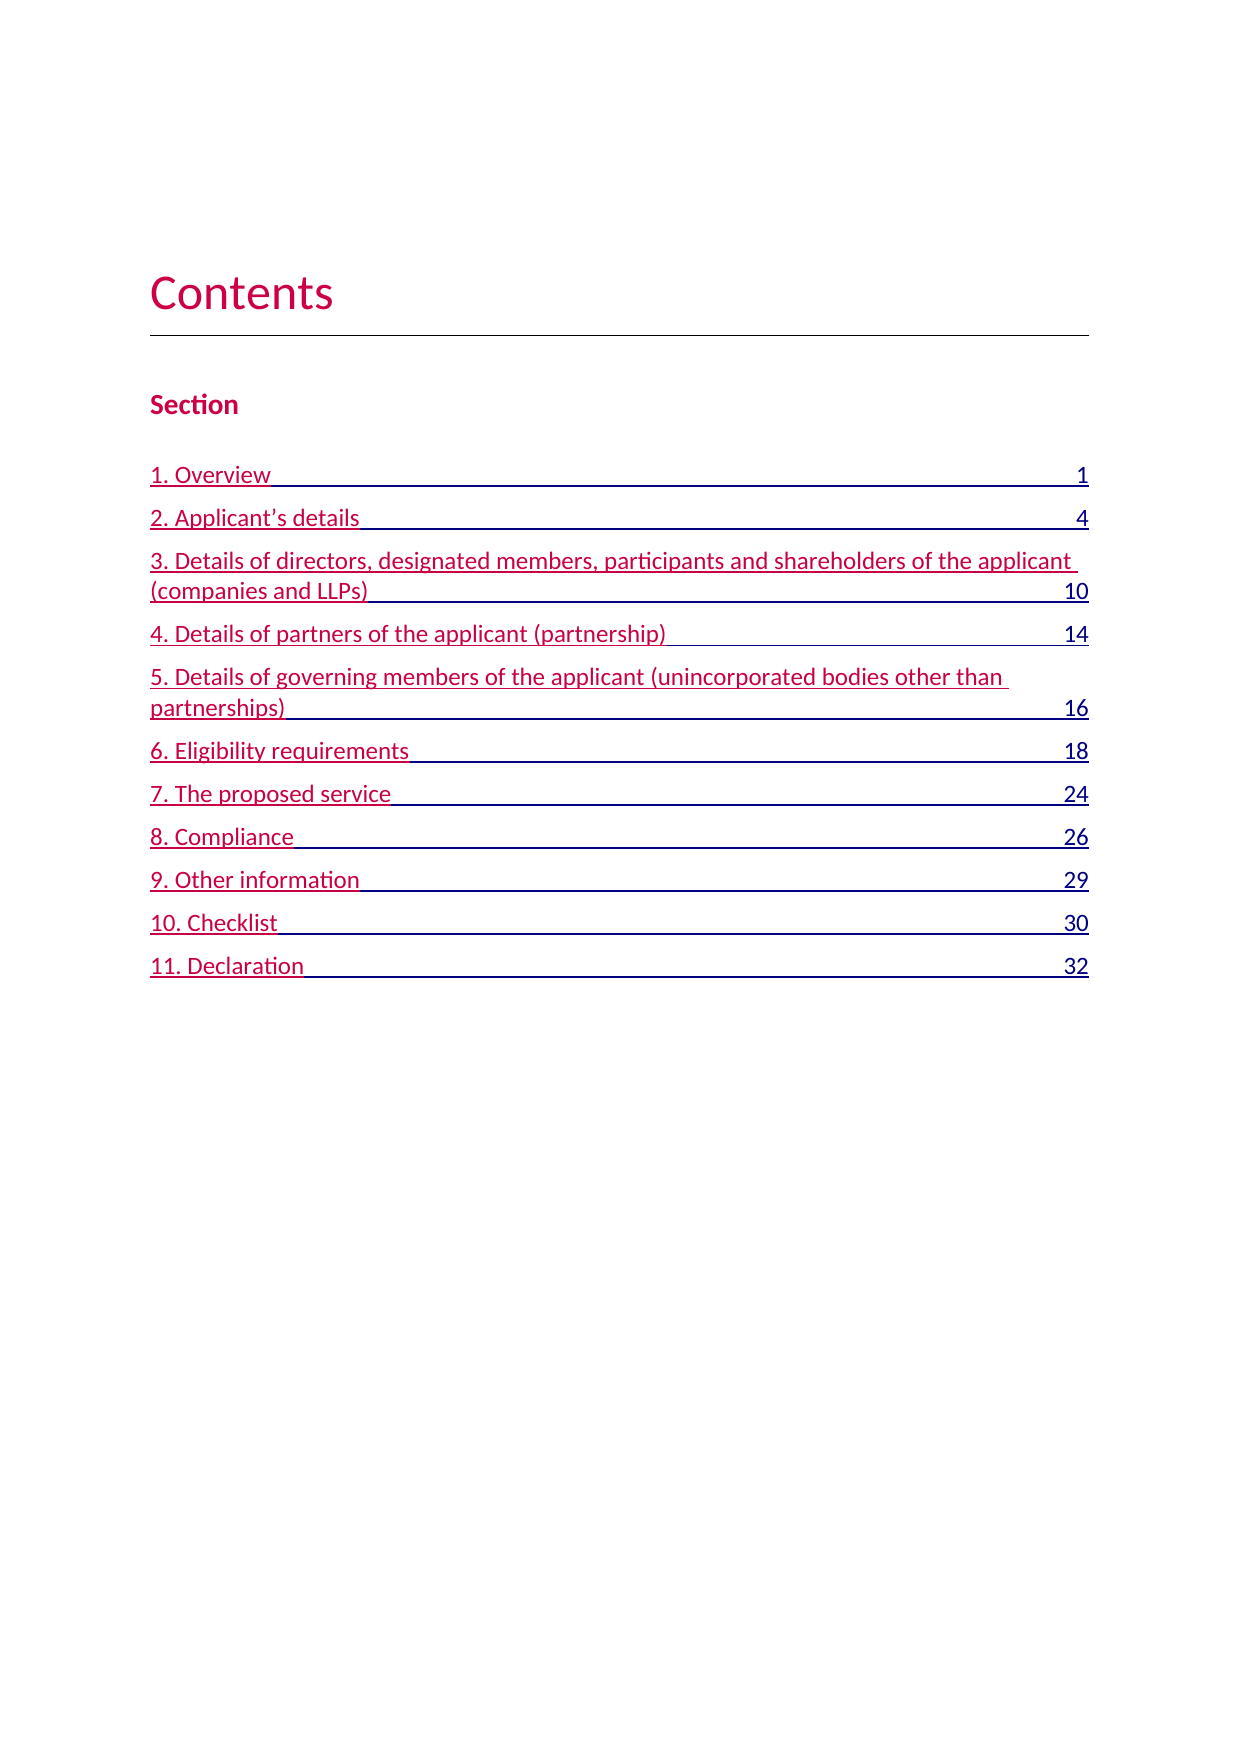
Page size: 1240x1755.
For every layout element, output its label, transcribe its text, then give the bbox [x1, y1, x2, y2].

subtitle Section [150, 386, 1089, 421]
subtitle Contents [150, 261, 1089, 335]
text 4. Details of partners of the applicant (partnership) 14 [150, 618, 1089, 645]
text 6. Eligibility requirements 18 [150, 735, 1089, 761]
text 1. Overview 1 [150, 459, 1089, 485]
text 11. Declaration 32 [150, 950, 1089, 976]
text 5. Details of governing members of the applicant (unincorporated bodies other than partnerships) 16 [150, 662, 1089, 718]
text 9. Other information 29 [150, 864, 1089, 890]
text 3. Details of directors, designated members, participants and shareholders of the applicant (companies and LLPs) 10 [150, 545, 1089, 601]
text 7. The proposed service 24 [150, 778, 1089, 804]
text 10. Checklist 30 [150, 907, 1089, 933]
text 8. Compliance 26 [150, 821, 1089, 847]
text 2. Applicant’s details 4 [150, 502, 1089, 528]
